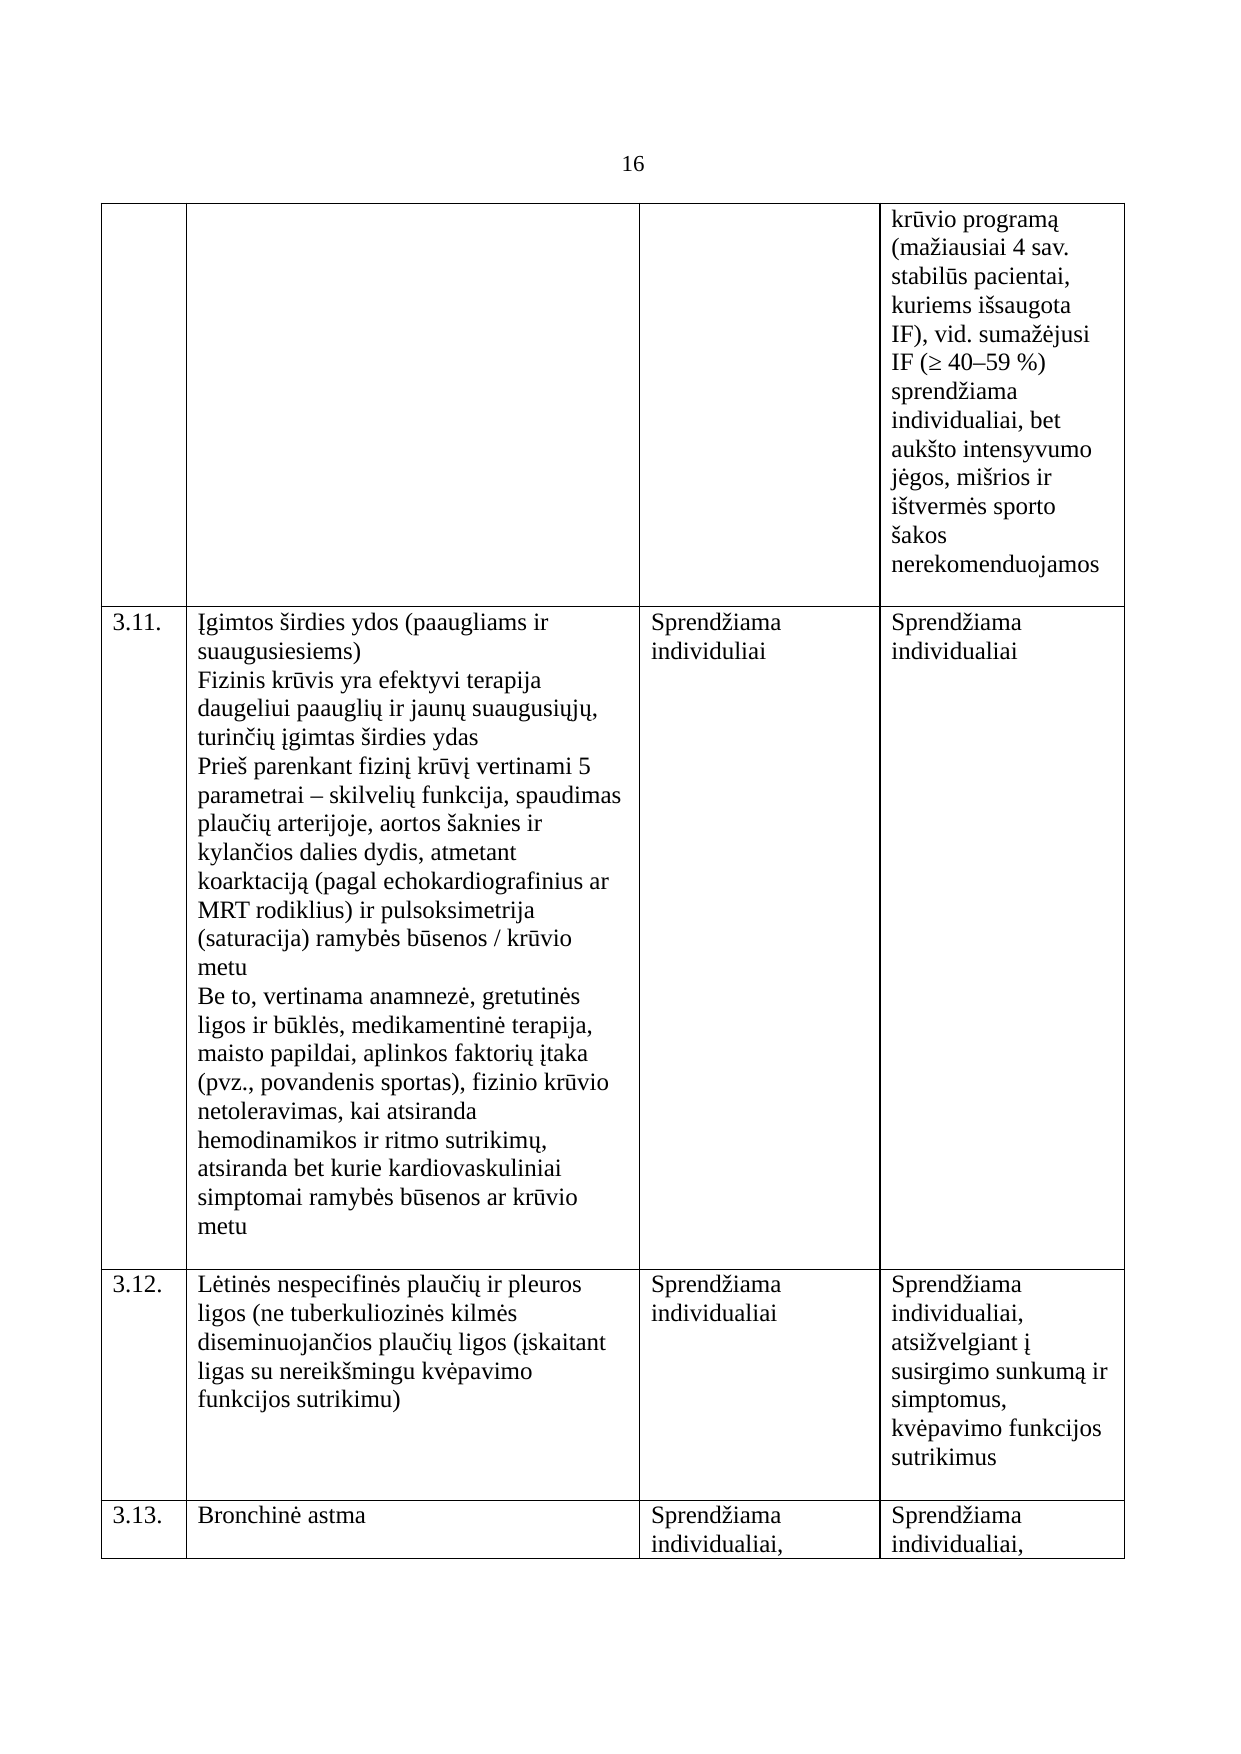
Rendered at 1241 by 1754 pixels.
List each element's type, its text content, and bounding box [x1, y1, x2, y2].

table_cell Bronchinė astma [187, 1501, 639, 1558]
table_cell Sprendžiama individualiai [881, 607, 1124, 1268]
table_cell Įgimtos širdies ydos (paaugliams ir suaugusiesiems) Fizinis krūvis yra efektyvi terapija daugeliui paauglių ir jaunų suaugusiųjų, turinčių įgimtas širdies ydas Prieš parenkant fizinį krūvį vertinami 5 parametrai – skilvelių funkcija, spaudimas plaučių arterijoje, aortos šaknies ir kylančios dalies dydis, atmetant koarktaciją (pagal echokardiografinius ar MRT rodiklius) ir pulsoksimetrija (saturacija) ramybės būsenos / krūvio metu Be to, vertinama anamnezė, gretutinės ligos ir būklės, medikamentinė terapija, maisto papildai, aplinkos faktorių įtaka (pvz., povandenis sportas), fizinio krūvio netoleravimas, kai atsiranda hemodinamikos ir ritmo sutrikimų, atsiranda bet kurie kardiovaskuliniai simptomai ramybės būsenos ar krūvio metu [187, 607, 639, 1268]
table_cell 3.12. [102, 1270, 186, 1499]
table_cell Sprendžiama individualiai, [881, 1501, 1124, 1558]
table_cell Sprendžiama individuliai [640, 607, 879, 1268]
table_cell Sprendžiama individualiai, atsižvelgiant į susirgimo sunkumą ir simptomus, kvėpavimo funkcijos sutrikimus [881, 1270, 1124, 1499]
table_cell Sprendžiama individualiai [640, 1270, 879, 1499]
table_cell Lėtinės nespecifinės plaučių ir pleuros ligos (ne tuberkuliozinės kilmės diseminuojančios plaučių ligos (įskaitant ligas su nereikšmingu kvėpavimo funkcijos sutrikimu) [187, 1270, 639, 1499]
table_cell 3.13. [102, 1501, 186, 1558]
table_cell [187, 204, 639, 606]
table_cell Sprendžiama individualiai, [640, 1501, 879, 1558]
table_cell krūvio programą (mažiausiai 4 sav. stabilūs pacientai, kuriems išsaugota IF), vid. sumažėjusi IF (≥ 40–59 %) sprendžiama individualiai, bet aukšto intensyvumo jėgos, mišrios ir ištvermės sporto šakos nerekomenduojamos [881, 204, 1124, 606]
table_cell [640, 204, 879, 606]
table_cell 3.11. [102, 607, 186, 1268]
table_cell [102, 204, 186, 606]
